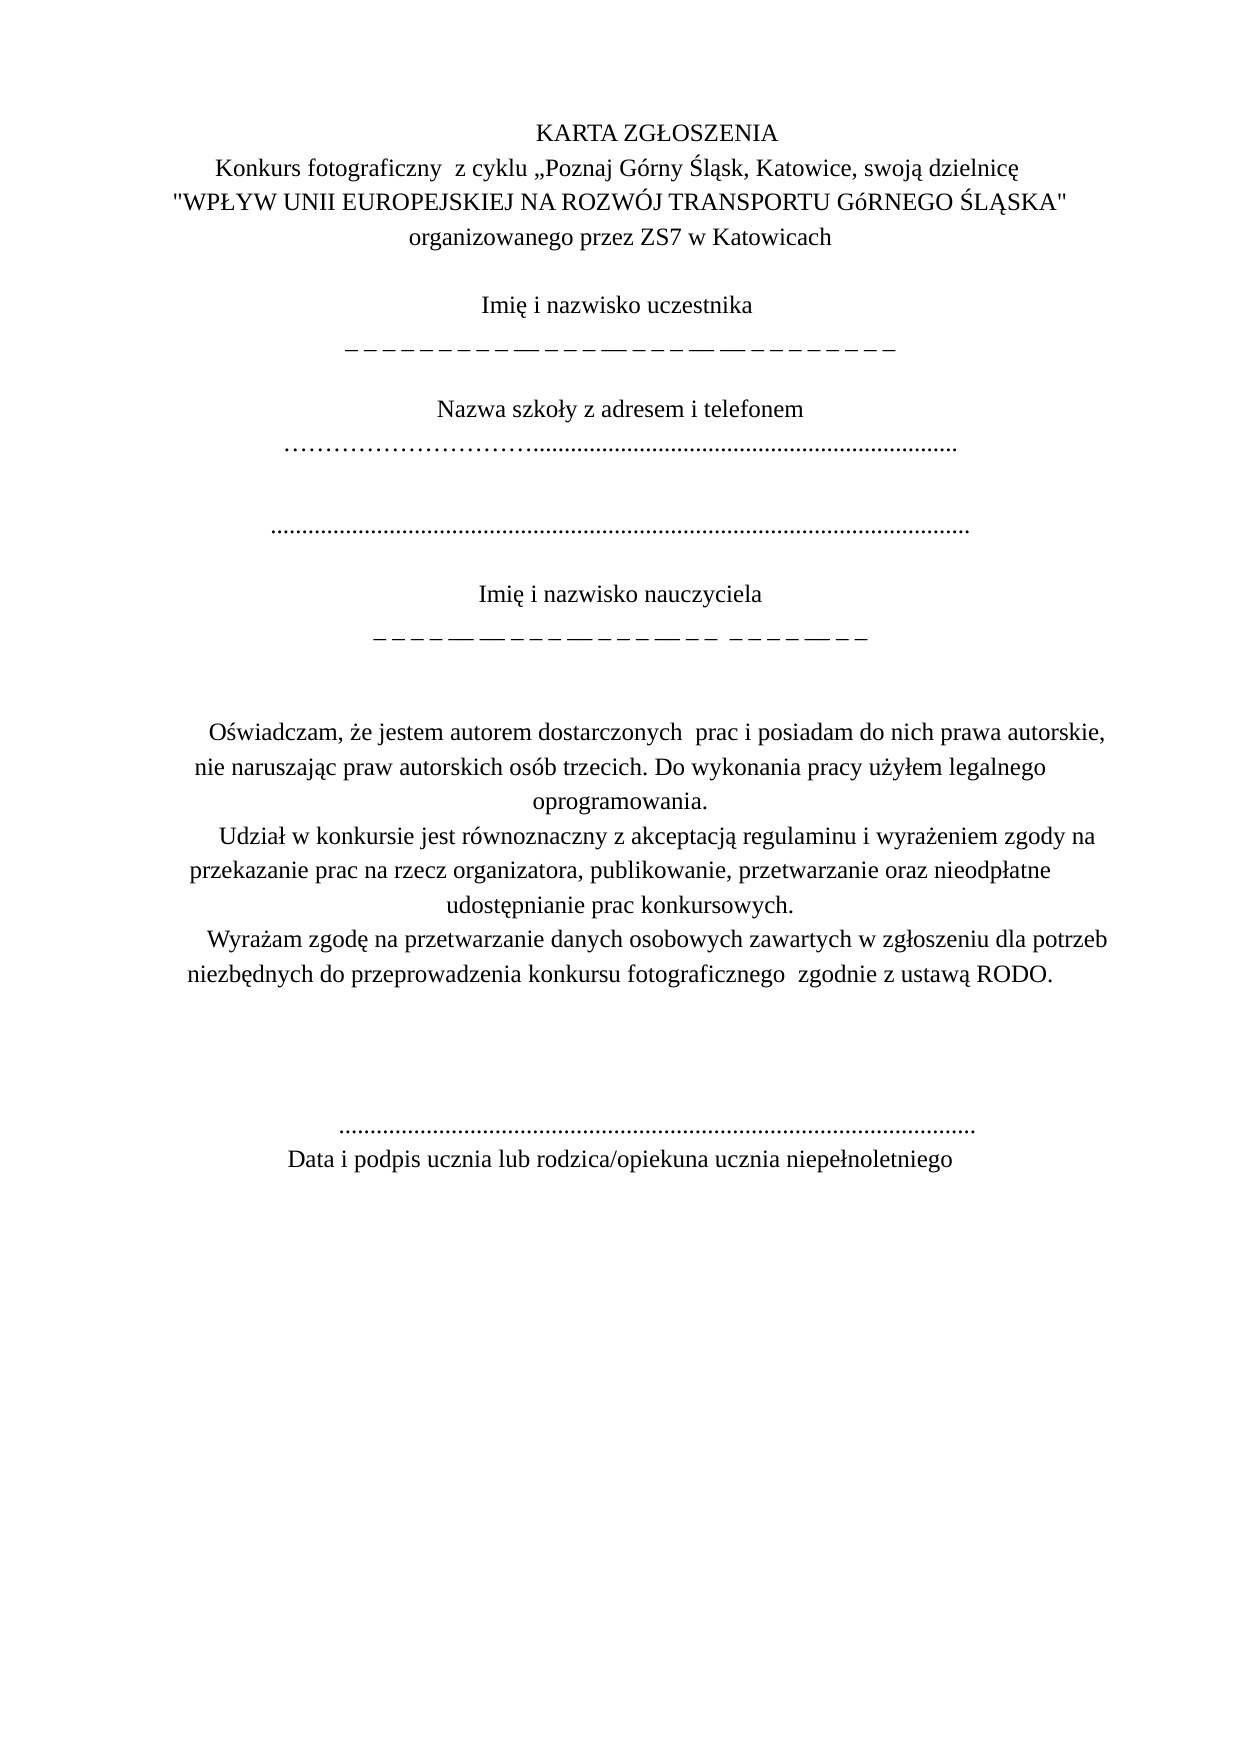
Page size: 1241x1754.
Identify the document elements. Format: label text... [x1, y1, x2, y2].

text Imię i nazwisko nauczyciela [118, 579, 1122, 608]
text Data i podpis ucznia lub rodzica/opiekuna ucznia niepełnoletniego [118, 1144, 1122, 1173]
text ………………………….................................................................... [118, 428, 1122, 457]
text _ _ _ _ _ _ _ _ _ __ _ _ _ __ _ _ _ __ __ _ _ _ _ _ _ _ _ [118, 325, 1122, 354]
text "WPŁYW UNII EUROPEJSKIEJ NA ROZWÓJ TRANSPORTU GóRNEGO ŚLĄSKA" [118, 187, 1122, 216]
text organizowanego przez ZS7 w Katowicach [118, 222, 1122, 250]
text _ _ _ _ __ __ _ _ _ __ _ _ _ __ _ _ _ _ _ _ __ _ _ [118, 614, 1122, 643]
text Imię i nazwisko uczestnika [118, 291, 1122, 319]
text Oświadczam, że jestem autorem dostarczonych prac i posiadam do nich prawa autorskie, nie naruszając praw autorskich osób trzecich. Do wykonania pracy użyłem legalnego oprogramowania. [118, 717, 1122, 815]
text ...................................................................................................... [118, 1110, 1122, 1138]
text ................................................................................................................ [118, 511, 1122, 539]
text KARTA ZGŁOSZENIA [118, 118, 1122, 147]
text Udział w konkursie jest równoznaczny z akceptacją regulaminu i wyrażeniem zgody na przekazanie prac na rzecz organizatora, publikowanie, przetwarzanie oraz nieodpłatne udostępnianie prac konkursowych. [118, 821, 1122, 918]
text Wyrażam zgodę na przetwarzanie danych osobowych zawartych w zgłoszeniu dla potrzeb niezbędnych do przeprowadzenia konkursu fotograficznego zgodnie z ustawą RODO. [118, 924, 1122, 987]
text Nazwa szkoły z adresem i telefonem [118, 394, 1122, 423]
text Konkurs fotograficzny z cyklu „Poznaj Górny Śląsk, Katowice, swoją dzielnicę [118, 153, 1122, 181]
